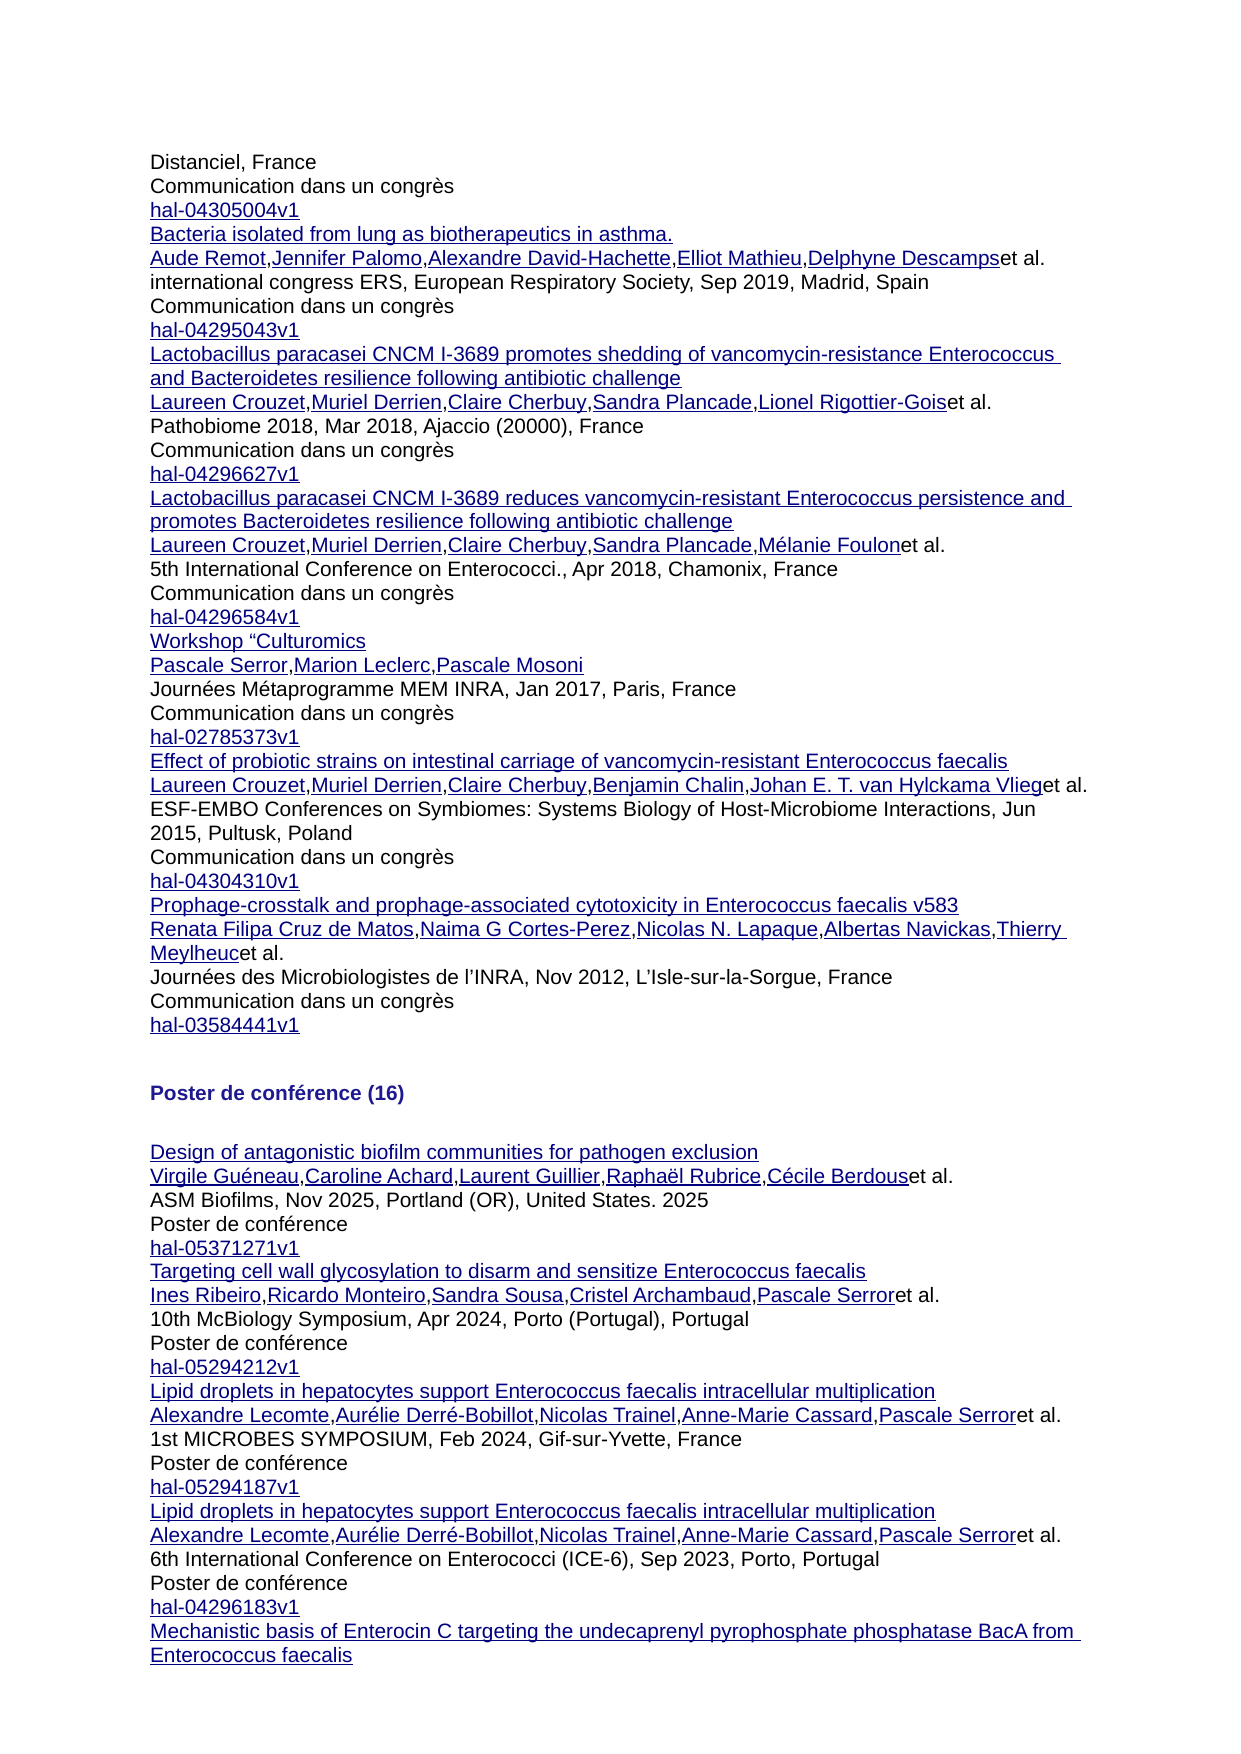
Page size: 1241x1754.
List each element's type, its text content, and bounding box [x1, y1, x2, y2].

table_cell Lactobacillus paracasei CNCM I-3689 reduces vancomycin-resistant Enterococcus persistence and promotes Bacteroidetes resilience following antibiotic challenge Laureen Crouzet,Muriel Derrien,Claire Cherbuy,Sandra Plancade,Mélanie Foulonet al. 5th International Conference on Enterococci., Apr 2018, Chamonix, France Communication dans un congrès hal-04296584v1 [150, 485, 1090, 629]
table_cell Effect of probiotic strains on intestinal carriage of vancomycin-resistant Enterococcus faecalis Laureen Crouzet,Muriel Derrien,Claire Cherbuy,Benjamin Chalin,Johan E. T. van Hylckama Vlieget al. ESF-EMBO Conferences on Symbiomes: Systems Biology of Host-Microbiome Interactions, Jun 2015, Pultusk, Poland Communication dans un congrès hal-04304310v1 [150, 749, 1090, 893]
table_header Design of antagonistic biofilm communities for pathogen exclusion Virgile Guéneau,Caroline Achard,Laurent Guillier,Raphaël Rubrice,Cécile Berdouset al. ASM Biofilms, Nov 2025, Portland (OR), United States. 2025 Poster de conférence hal-05371271v1 [150, 1140, 1090, 1259]
table_cell Lipid droplets in hepatocytes support Enterococcus faecalis intracellular multiplication Alexandre Lecomte,Aurélie Derré-Bobillot,Nicolas Trainel,Anne-Marie Cassard,Pascale Serroret al. 6th International Conference on Enterococci (ICE-6), Sep 2023, Porto, Portugal Poster de conférence hal-04296183v1 [150, 1499, 1090, 1619]
table_cell Mechanistic basis of Enterocin C targeting the undecaprenyl pyrophosphate phosphatase BacA from Enterococcus faecalis [150, 1619, 1090, 1667]
table_cell Bacteria isolated from lung as biotherapeutics in asthma. Aude Remot,Jennifer Palomo,Alexandre David-Hachette,Elliot Mathieu,Delphyne Descampset al. international congress ERS, European Respiratory Society, Sep 2019, Madrid, Spain Communication dans un congrès hal-04295043v1 [150, 222, 1090, 342]
subtitle Poster de conférence (16) [150, 1081, 1090, 1105]
table_cell Targeting cell wall glycosylation to disarm and sensitize Enterococcus faecalis Ines Ribeiro,Ricardo Monteiro,Sandra Sousa,Cristel Archambaud,Pascale Serroret al. 10th McBiology Symposium, Apr 2024, Porto (Portugal), Portugal Poster de conférence hal-05294212v1 [150, 1259, 1090, 1379]
table_cell Prophage-crosstalk and prophage-associated cytotoxicity in Enterococcus faecalis v583 Renata Filipa Cruz de Matos,Naima G Cortes-Perez,Nicolas N. Lapaque,Albertas Navickas,Thierry Meylheucet al. Journées des Microbiologistes de l’INRA, Nov 2012, L’Isle-sur-la-Sorgue, France Communication dans un congrès hal-03584441v1 [150, 893, 1090, 1036]
table_cell Workshop “Culturomics Pascale Serror,Marion Leclerc,Pascale Mosoni Journées Métaprogramme MEM INRA, Jan 2017, Paris, France Communication dans un congrès hal-02785373v1 [150, 629, 1090, 749]
table_cell Lipid droplets in hepatocytes support Enterococcus faecalis intracellular multiplication Alexandre Lecomte,Aurélie Derré-Bobillot,Nicolas Trainel,Anne-Marie Cassard,Pascale Serroret al. 1st MICROBES SYMPOSIUM, Feb 2024, Gif-sur-Yvette, France Poster de conférence hal-05294187v1 [150, 1379, 1090, 1499]
table_cell Lactobacillus paracasei CNCM I-3689 promotes shedding of vancomycin-resistance Enterococcus and Bacteroidetes resilience following antibiotic challenge Laureen Crouzet,Muriel Derrien,Claire Cherbuy,Sandra Plancade,Lionel Rigottier-Goiset al. Pathobiome 2018, Mar 2018, Ajaccio (20000), France Communication dans un congrès hal-04296627v1 [150, 342, 1090, 485]
table_cell Distanciel, France Communication dans un congrès hal-04305004v1 [150, 150, 1090, 222]
